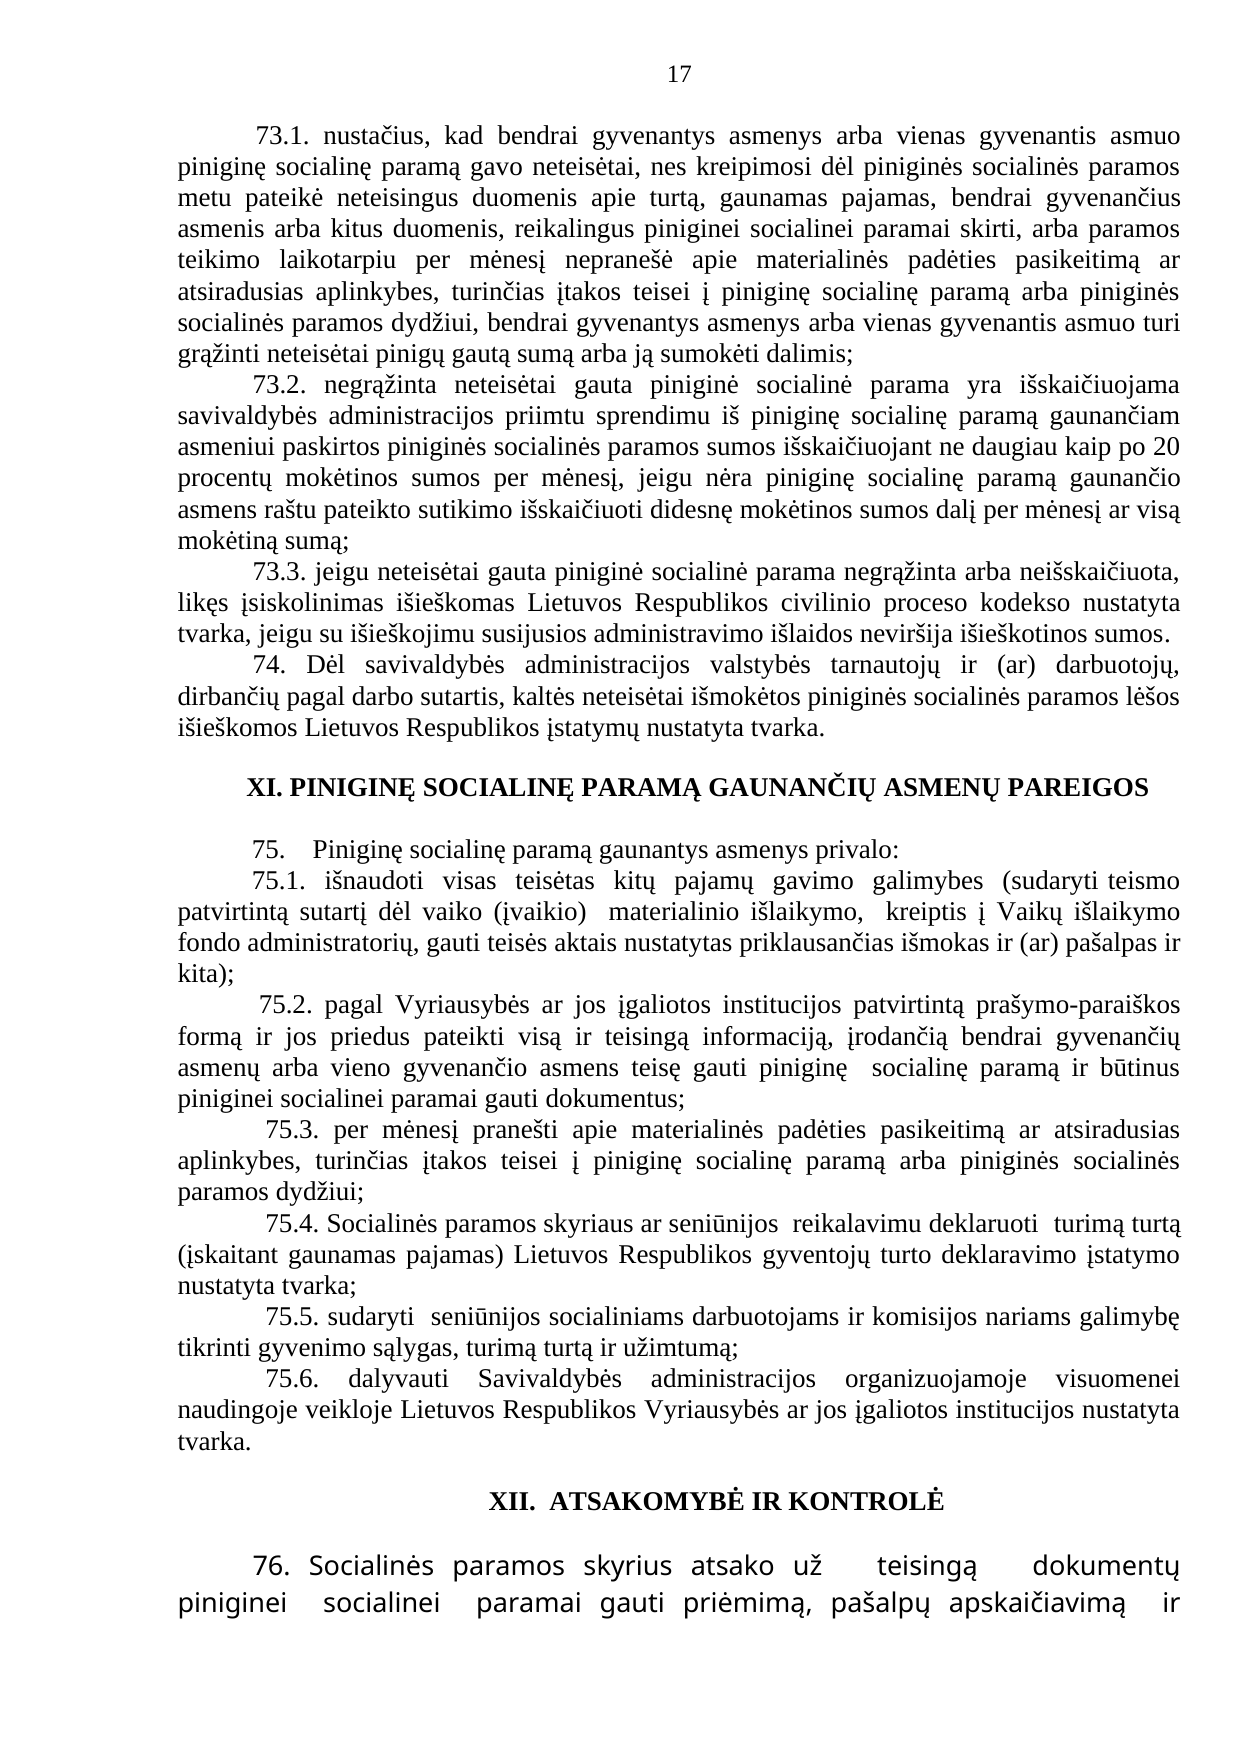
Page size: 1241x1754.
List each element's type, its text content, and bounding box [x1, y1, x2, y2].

text 75.3. per mėnesį pranešti apie materialinės padėties pasikeitimą ar atsiradusias aplinkybes, turinčias įtakos teisei į piniginę socialinę paramą arba piniginės socialinės paramos dydžiui; [177, 1113, 1181, 1207]
text 73.2. negrąžinta neteisėtai gauta piniginė socialinė parama yra išskaičiuojama savivaldybės administracijos priimtu sprendimu iš piniginę socialinę paramą gaunančiam asmeniui paskirtos piniginės socialinės paramos sumos išskaičiuojant ne daugiau kaip po 20 procentų mokėtinos sumos per mėnesį, jeigu nėra piniginę socialinę paramą gaunančio asmens raštu pateikto sutikimo išskaičiuoti didesnę mokėtinos sumos dalį per mėnesį ar visą mokėtiną sumą; [177, 368, 1181, 555]
text 73.3. jeigu neteisėtai gauta piniginė socialinė parama negrąžinta arba neišskaičiuota, likęs įsiskolinimas išieškomas Lietuvos Respublikos civilinio proceso kodekso nustatyta tvarka, jeigu su išieškojimu susijusios administravimo išlaidos neviršija išieškotinos sumos. [177, 555, 1181, 648]
text XII. ATSAKOMYBĖ IR KONTROLĖ [252, 1484, 1181, 1516]
text 75.2. pagal Vyriausybės ar jos įgaliotos institucijos patvirtintą prašymo-paraiškos formą ir jos priedus pateikti visą ir teisingą informaciją, įrodančią bendrai gyvenančių asmenų arba vieno gyvenančio asmens teisę gauti piniginę socialinę paramą ir būtinus piniginei socialinei paramai gauti dokumentus; [177, 989, 1181, 1113]
text XI. PINIGINĘ SOCIALINĘ PARAMĄ GAUNANČIŲ ASMENŲ PAREIGOS [215, 771, 1181, 802]
text 75. Piniginę socialinę paramą gaunantys asmenys privalo: [177, 833, 1181, 864]
text 76. Socialinės paramos skyrius atsako už teisingą dokumentų piniginei socialinei paramai gauti priėmimą, pašalpų apskaičiavimą ir [177, 1547, 1181, 1621]
text 73.1. nustačius, kad bendrai gyvenantys asmenys arba vienas gyvenantis asmuo piniginę socialinę paramą gavo neteisėtai, nes kreipimosi dėl piniginės socialinės paramos metu pateikė neteisingus duomenis apie turtą, gaunamas pajamas, bendrai gyvenančius asmenis arba kitus duomenis, reikalingus piniginei socialinei paramai skirti, arba paramos teikimo laikotarpiu per mėnesį nepranešė apie materialinės padėties pasikeitimą ar atsiradusias aplinkybes, turinčias įtakos teisei į piniginę socialinę paramą arba piniginės socialinės paramos dydžiui, bendrai gyvenantys asmenys arba vienas gyvenantis asmuo turi grąžinti neteisėtai pinigų gautą sumą arba ją sumokėti dalimis; [177, 119, 1181, 368]
text 75.4. Socialinės paramos skyriaus ar seniūnijos reikalavimu deklaruoti turimą turtą (įskaitant gaunamas pajamas) Lietuvos Respublikos gyventojų turto deklaravimo įstatymo nustatyta tvarka; [177, 1207, 1181, 1300]
text 75.6. dalyvauti Savivaldybės administracijos organizuojamoje visuomenei naudingoje veikloje Lietuvos Respublikos Vyriausybės ar jos įgaliotos institucijos nustatyta tvarka. [177, 1362, 1181, 1456]
text 75.5. sudaryti seniūnijos socialiniams darbuotojams ir komisijos nariams galimybę tikrinti gyvenimo sąlygas, turimą turtą ir užimtumą; [177, 1300, 1181, 1362]
text 75.1. išnaudoti visas teisėtas kitų pajamų gavimo galimybes (sudaryti teismo patvirtintą sutartį dėl vaiko (įvaikio) materialinio išlaikymo, kreiptis į Vaikų išlaikymo fondo administratorių, gauti teisės aktais nustatytas priklausančias išmokas ir (ar) pašalpas ir kita); [177, 864, 1181, 989]
text 74. Dėl savivaldybės administracijos valstybės tarnautojų ir (ar) darbuotojų, dirbančių pagal darbo sutartis, kaltės neteisėtai išmokėtos piniginės socialinės paramos lėšos išieškomos Lietuvos Respublikos įstatymų nustatyta tvarka. [177, 648, 1181, 742]
